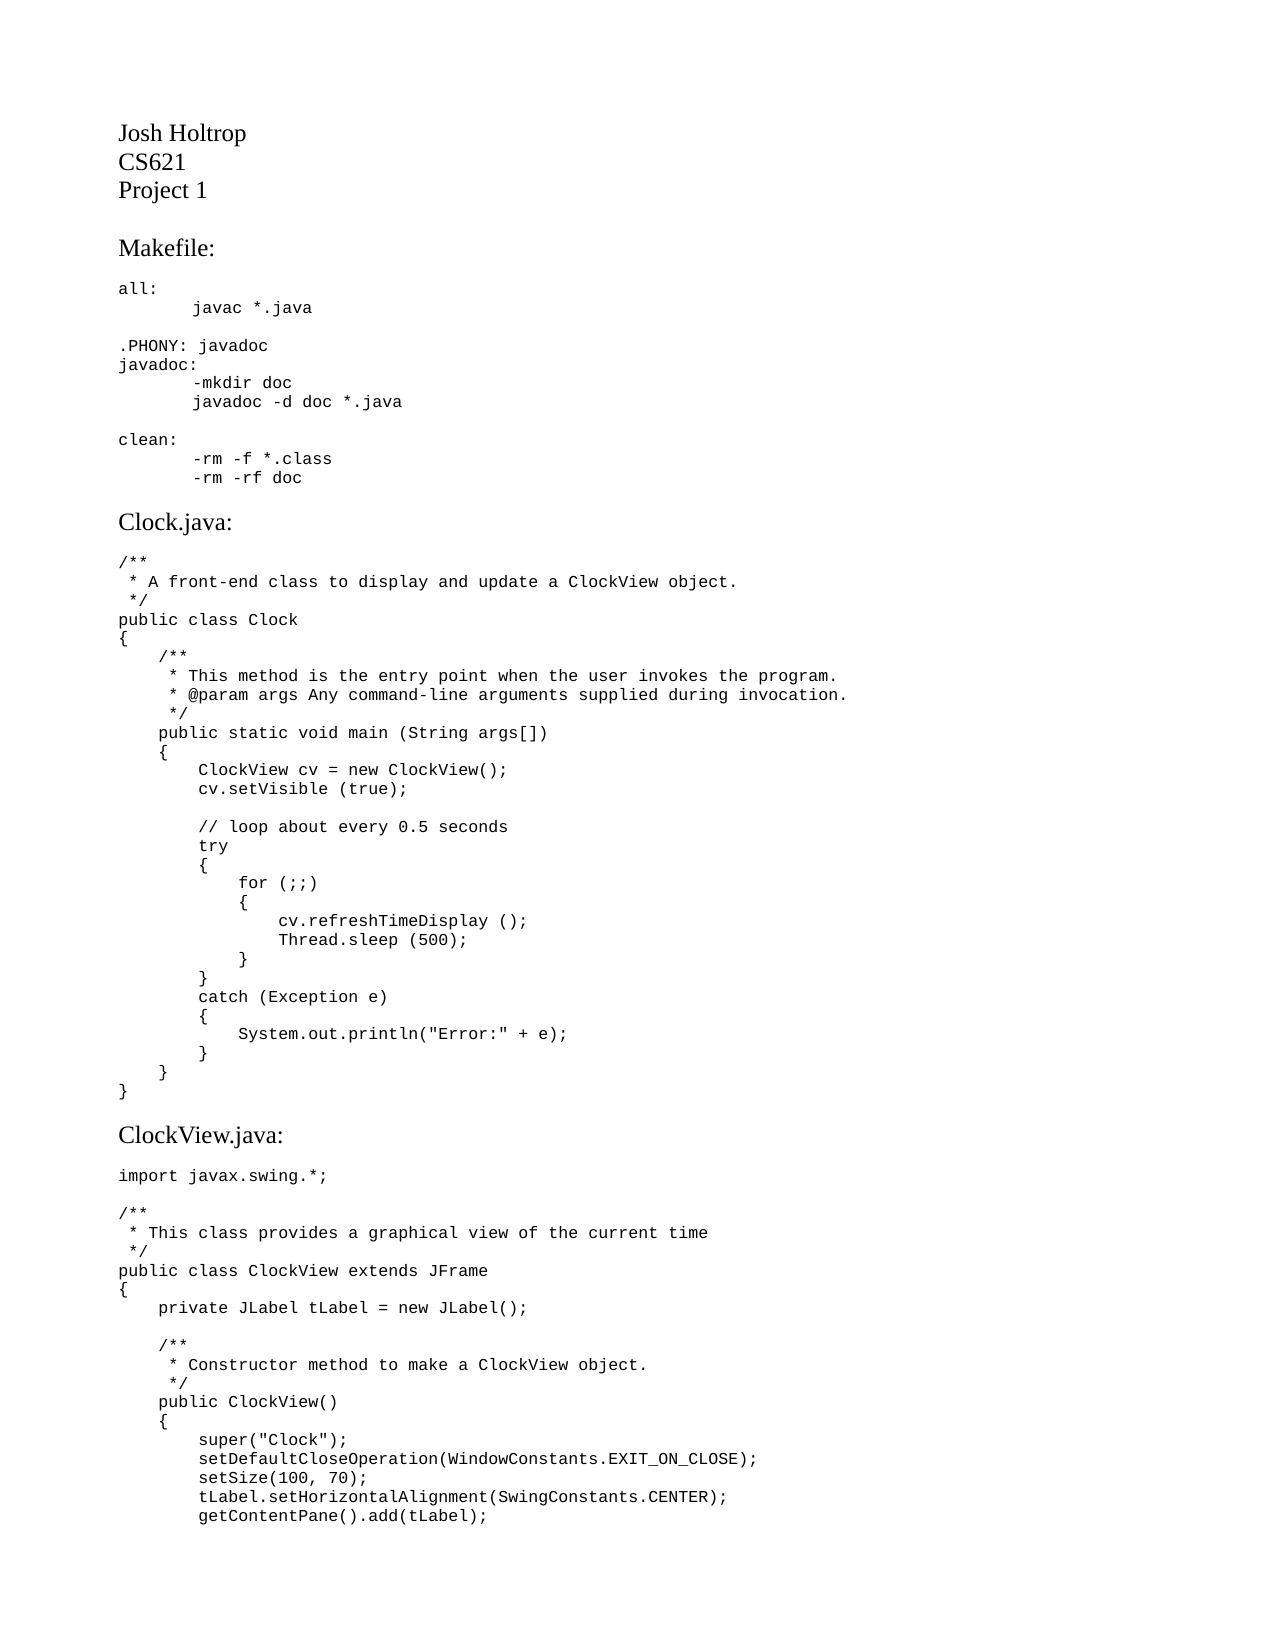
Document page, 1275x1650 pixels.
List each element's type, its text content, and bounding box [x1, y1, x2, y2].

text all: [118, 281, 1157, 299]
text super("Clock"); [118, 1432, 1157, 1451]
text private JLabel tLabel = new JLabel(); [118, 1300, 1157, 1319]
text tLabel.setHorizontalAlignment(SwingConstants.CENTER); [118, 1488, 1157, 1507]
text } [118, 969, 1157, 988]
text */ [118, 592, 1157, 611]
text ClockView.java: [118, 1120, 1157, 1149]
text try [118, 837, 1157, 856]
text javadoc: [118, 356, 1157, 375]
text Project 1 [118, 176, 1157, 204]
text import javax.swing.*; [118, 1168, 1157, 1187]
text } [118, 1064, 1157, 1082]
text -rm -f *.class [118, 450, 1157, 469]
text for (;;) [118, 875, 1157, 894]
text Makefile: [118, 233, 1157, 262]
text /** [118, 1337, 1157, 1356]
text { [118, 856, 1157, 875]
text * This method is the entry point when the user invokes the program. [118, 668, 1157, 687]
text Josh Holtrop [118, 118, 1157, 147]
text setSize(100, 70); [118, 1469, 1157, 1488]
text { [118, 894, 1157, 913]
text getContentPane().add(tLabel); [118, 1507, 1157, 1526]
text Clock.java: [118, 507, 1157, 536]
text /** [118, 649, 1157, 668]
text javadoc -d doc *.java [118, 394, 1157, 413]
text */ [118, 1243, 1157, 1262]
text /** [118, 1206, 1157, 1224]
text /** [118, 554, 1157, 573]
text System.out.println("Error:" + e); [118, 1026, 1157, 1045]
text -mkdir doc [118, 375, 1157, 394]
text { [118, 1413, 1157, 1432]
text Thread.sleep (500); [118, 932, 1157, 951]
text * A front-end class to display and update a ClockView object. [118, 573, 1157, 592]
text } [118, 1045, 1157, 1064]
text setDefaultCloseOperation(WindowConstants.EXIT_ON_CLOSE); [118, 1451, 1157, 1469]
text * This class provides a graphical view of the current time [118, 1224, 1157, 1243]
text -rm -rf doc [118, 469, 1157, 488]
text public class ClockView extends JFrame [118, 1262, 1157, 1281]
text { [118, 630, 1157, 649]
text cv.setVisible (true); [118, 781, 1157, 800]
text { [118, 1281, 1157, 1300]
text public class Clock [118, 611, 1157, 630]
text cv.refreshTimeDisplay (); [118, 913, 1157, 932]
text public ClockView() [118, 1394, 1157, 1413]
text * @param args Any command-line arguments supplied during invocation. [118, 687, 1157, 705]
text javac *.java [118, 299, 1157, 318]
text ClockView cv = new ClockView(); [118, 762, 1157, 781]
text public static void main (String args[]) [118, 724, 1157, 743]
text * Constructor method to make a ClockView object. [118, 1356, 1157, 1375]
text .PHONY: javadoc [118, 337, 1157, 356]
text } [118, 1082, 1157, 1101]
text { [118, 1007, 1157, 1026]
text clean: [118, 432, 1157, 450]
text } [118, 951, 1157, 969]
text CS621 [118, 147, 1157, 176]
text */ [118, 1375, 1157, 1394]
text */ [118, 705, 1157, 724]
text // loop about every 0.5 seconds [118, 818, 1157, 837]
text { [118, 743, 1157, 762]
text catch (Exception e) [118, 988, 1157, 1007]
